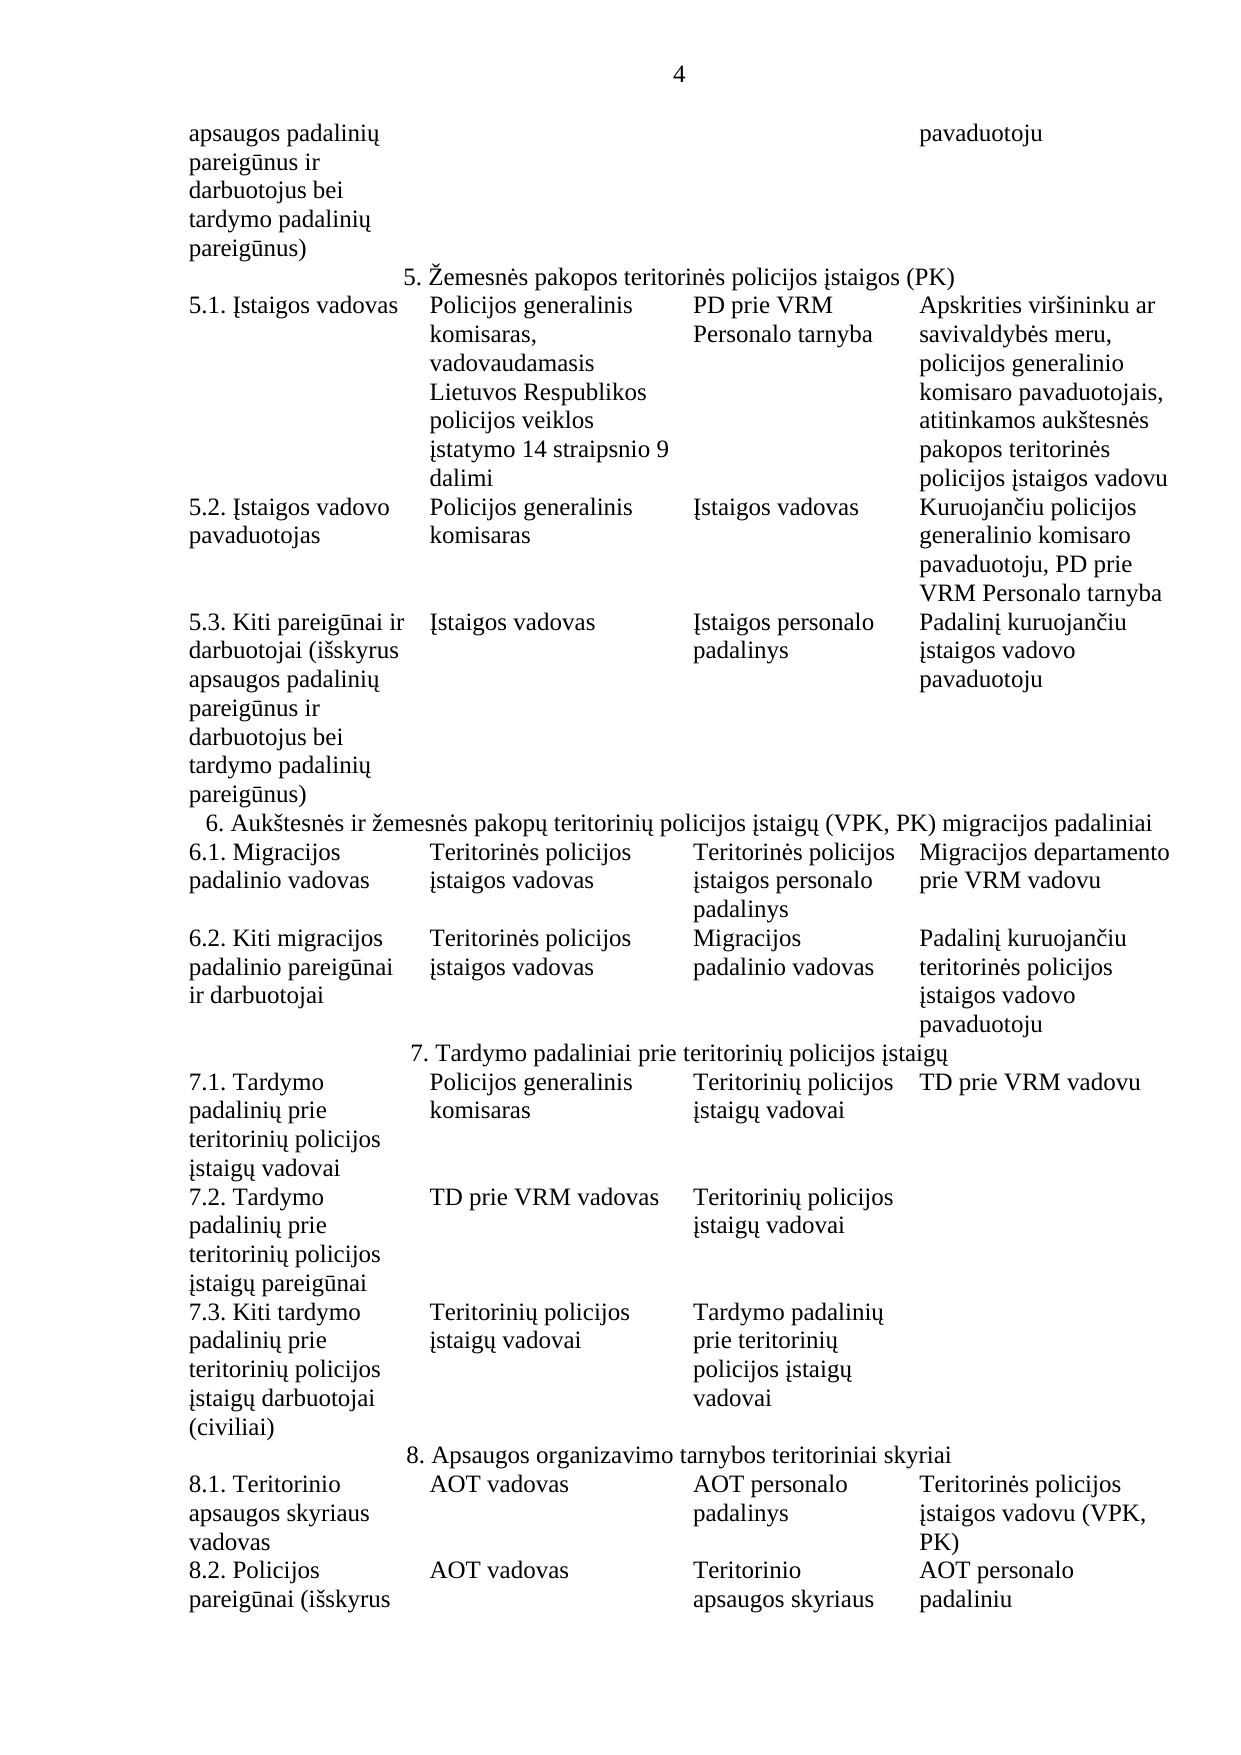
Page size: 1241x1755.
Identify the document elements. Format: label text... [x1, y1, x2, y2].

table_cell TD prie VRM vadovu [908, 1067, 1181, 1182]
table_cell Teritorinio apsaugos skyriaus [682, 1556, 908, 1613]
table_cell Teritorinės policijos įstaigos vadovu (VPK, PK) [908, 1469, 1181, 1556]
table_cell Migracijos padalinio vadovas [682, 923, 908, 1038]
table_cell AOT personalo padalinys [682, 1469, 908, 1556]
table_cell Tardymo padalinių prie teritorinių policijos įstaigų vadovai [682, 1297, 908, 1441]
table_cell 7.2. Tardymo padalinių prie teritorinių policijos įstaigų pareigūnai [177, 1182, 418, 1297]
table_cell Migracijos departamento prie VRM vadovu [908, 837, 1181, 923]
table_cell Įstaigos vadovas [682, 492, 908, 607]
table_cell Kuruojančiu policijos generalinio komisaro pavaduotoju, PD prie VRM Personalo tarnyba [908, 492, 1181, 607]
table_cell [682, 118, 908, 262]
table_cell Policijos generalinis komisaras, vadovaudamasis Lietuvos Respublikos policijos veiklos įstatymo 14 straipsnio 9 dalimi [418, 291, 682, 492]
table_cell Apskrities viršininku ar savivaldybės meru, policijos generalinio komisaro pavaduotojais, atitinkamos aukštesnės pakopos teritorinės policijos įstaigos vadovu [908, 291, 1181, 492]
table_cell 7.1. Tardymo padalinių prie teritorinių policijos įstaigų vadovai [177, 1067, 418, 1182]
table_cell [908, 1297, 1181, 1441]
table_cell Teritorinės policijos įstaigos personalo padalinys [682, 837, 908, 923]
table_cell Teritorinės policijos įstaigos vadovas [418, 923, 682, 1038]
table_cell Policijos generalinis komisaras [418, 1067, 682, 1182]
table_cell 7.3. Kiti tardymo padalinių prie teritorinių policijos įstaigų darbuotojai (civiliai) [177, 1297, 418, 1441]
table_cell 6. Aukštesnės ir žemesnės pakopų teritorinių policijos įstaigų (VPK, PK) migracijos padaliniai [177, 808, 1181, 837]
table_cell PD prie VRM Personalo tarnyba [682, 291, 908, 492]
table_cell Teritorinių policijos įstaigų vadovai [418, 1297, 682, 1441]
table_cell Padalinį kuruojančiu teritorinės policijos įstaigos vadovo pavaduotoju [908, 923, 1181, 1038]
table_cell 5. Žemesnės pakopos teritorinės policijos įstaigos (PK) [177, 262, 1181, 291]
table_cell Įstaigos personalo padalinys [682, 607, 908, 808]
table_cell AOT vadovas [418, 1469, 682, 1556]
table_cell AOT personalo padaliniu [908, 1556, 1181, 1613]
table_cell Padalinį kuruojančiu įstaigos vadovo pavaduotoju [908, 607, 1181, 808]
table_cell apsaugos padalinių pareigūnus ir darbuotojus bei tardymo padalinių pareigūnus) [177, 118, 418, 262]
table_cell [418, 118, 682, 262]
table_cell 5.1. Įstaigos vadovas [177, 291, 418, 492]
table_cell 8.1. Teritorinio apsaugos skyriaus vadovas [177, 1469, 418, 1556]
table_cell 8. Apsaugos organizavimo tarnybos teritoriniai skyriai [177, 1441, 1181, 1469]
table_cell 8.2. Policijos pareigūnai (išskyrus [177, 1556, 418, 1613]
table_cell 5.3. Kiti pareigūnai ir darbuotojai (išskyrus apsaugos padalinių pareigūnus ir darbuotojus bei tardymo padalinių pareigūnus) [177, 607, 418, 808]
table_cell [908, 1182, 1181, 1297]
table_cell 6.1. Migracijos padalinio vadovas [177, 837, 418, 923]
table_cell 7. Tardymo padaliniai prie teritorinių policijos įstaigų [177, 1038, 1181, 1067]
table_cell 5.2. Įstaigos vadovo pavaduotojas [177, 492, 418, 607]
table_cell Teritorinių policijos įstaigų vadovai [682, 1067, 908, 1182]
table_cell pavaduotoju [908, 118, 1181, 262]
table_cell Policijos generalinis komisaras [418, 492, 682, 607]
table_cell AOT vadovas [418, 1556, 682, 1613]
table_cell 6.2. Kiti migracijos padalinio pareigūnai ir darbuotojai [177, 923, 418, 1038]
table_cell Teritorinės policijos įstaigos vadovas [418, 837, 682, 923]
table_cell TD prie VRM vadovas [418, 1182, 682, 1297]
table_cell Įstaigos vadovas [418, 607, 682, 808]
table_cell Teritorinių policijos įstaigų vadovai [682, 1182, 908, 1297]
